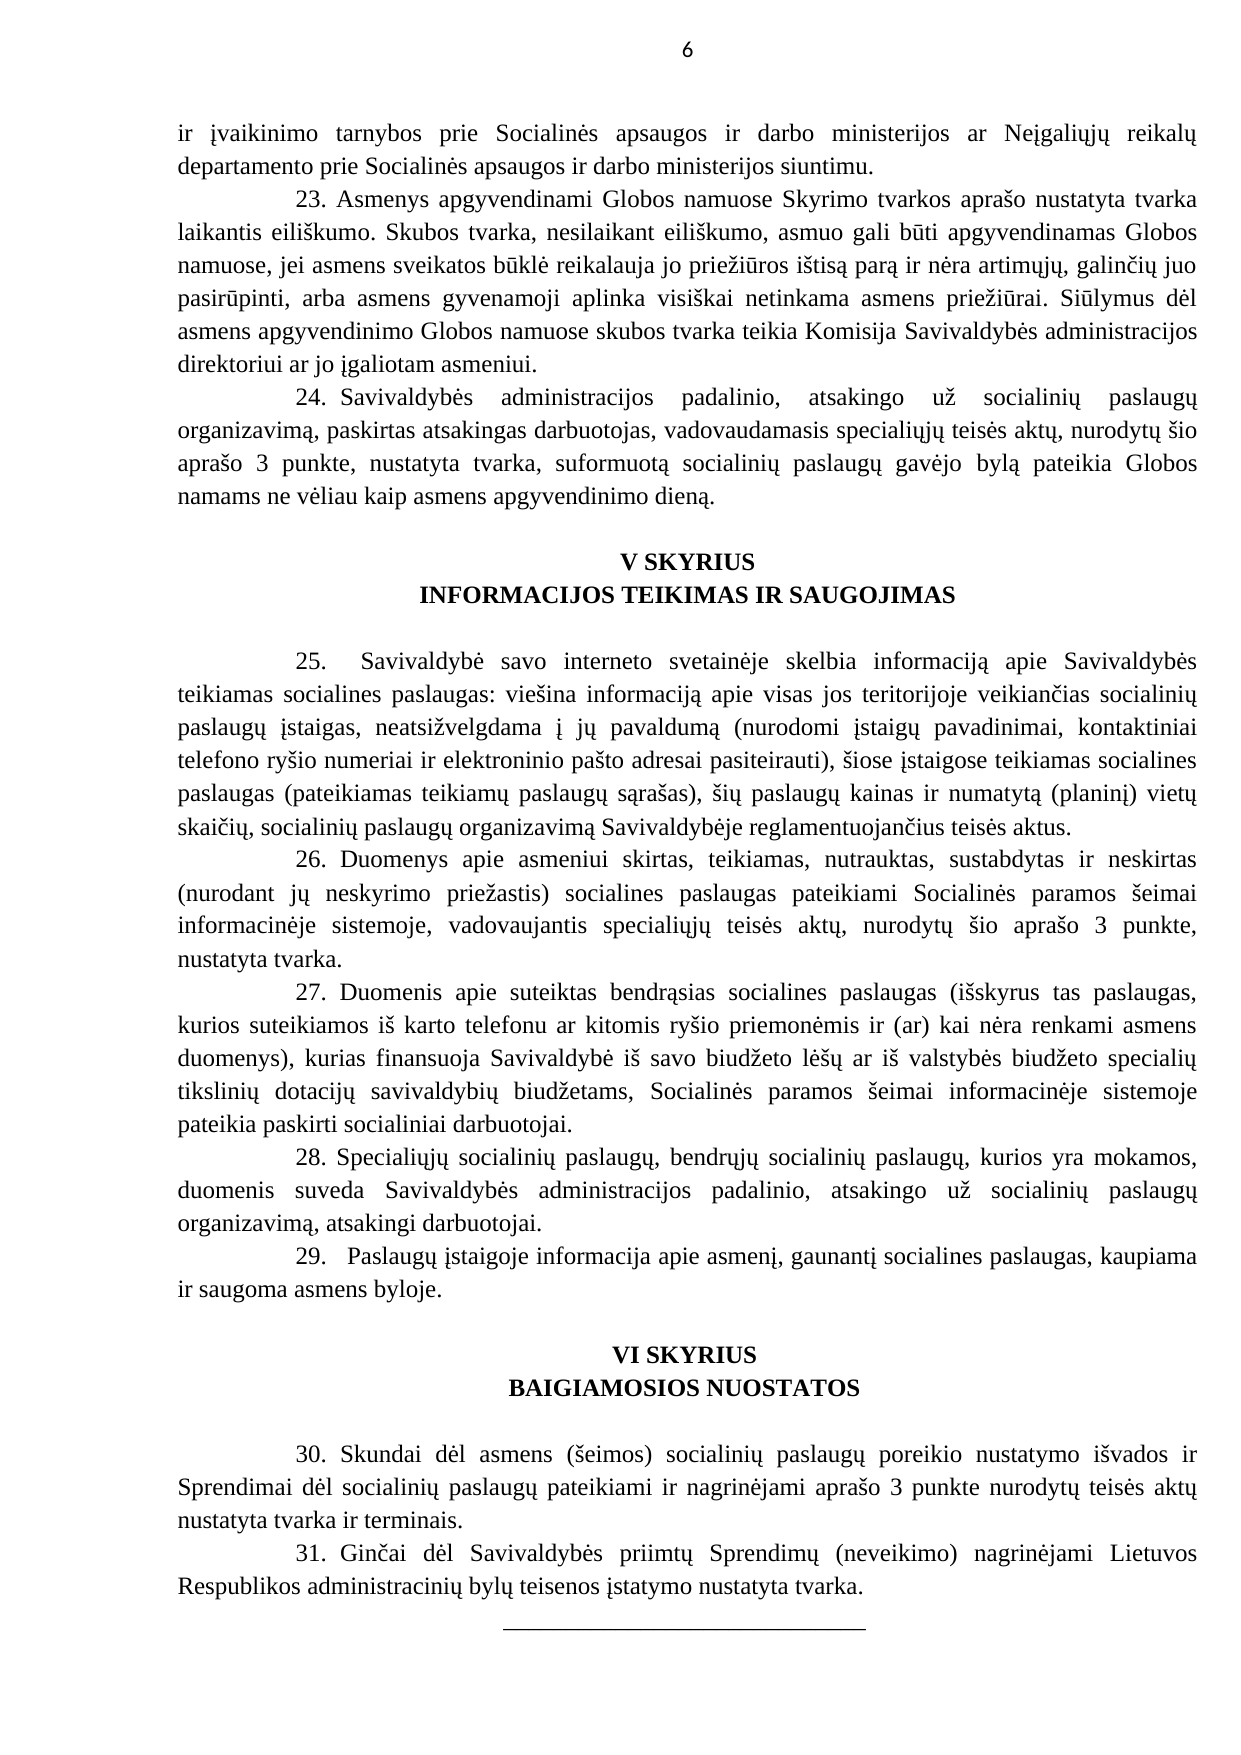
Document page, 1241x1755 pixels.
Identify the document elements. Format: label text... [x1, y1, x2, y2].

text BAIGIAMOSIOS NUOSTATOS [177, 1373, 1198, 1402]
text 23. Asmenys apgyvendinami Globos namuose Skyrimo tvarkos aprašo nustatyta tvarka laikantis eiliškumo. Skubos tvarka, nesilaikant eiliškumo, asmuo gali būti apgyvendinamas Globos namuose, jei asmens sveikatos būklė reikalauja jo priežiūros ištisą parą ir nėra artimųjų, galinčių juo pasirūpinti, arba asmens gyvenamoji aplinka visiškai netinkama asmens priežiūrai. Siūlymus dėl asmens apgyvendinimo Globos namuose skubos tvarka teikia Komisija Savivaldybės administracijos direktoriui ar jo įgaliotam asmeniui. [177, 184, 1198, 378]
text 26. Duomenys apie asmeniui skirtas, teikiamas, nutrauktas, sustabdytas ir neskirtas (nurodant jų neskyrimo priežastis) socialines paslaugas pateikiami Socialinės paramos šeimai informacinėje sistemoje, vadovaujantis specialiųjų teisės aktų, nurodytų šio aprašo 3 punkte, nustatyta tvarka. [177, 844, 1198, 972]
text 24. Savivaldybės administracijos padalinio, atsakingo už socialinių paslaugų organizavimą, paskirtas atsakingas darbuotojas, vadovaudamasis specialiųjų teisės aktų, nurodytų šio aprašo 3 punkte, nustatyta tvarka, suformuotą socialinių paslaugų gavėjo bylą pateikia Globos namams ne vėliau kaip asmens apgyvendinimo dieną. [177, 382, 1198, 510]
text _____________________________ [177, 1604, 1198, 1633]
text ir įvaikinimo tarnybos prie Socialinės apsaugos ir darbo ministerijos ar Neįgaliųjų reikalų departamento prie Socialinės apsaugos ir darbo ministerijos siuntimu. [177, 118, 1198, 180]
text 29. Paslaugų įstaigoje informacija apie asmenį, gaunantį socialines paslaugas, kaupiama ir saugoma asmens byloje. [177, 1241, 1198, 1303]
text 25. Savivaldybė savo interneto svetainėje skelbia informaciją apie Savivaldybės teikiamas socialines paslaugas: viešina informaciją apie visas jos teritorijoje veikiančias socialinių paslaugų įstaigas, neatsižvelgdama į jų pavaldumą (nurodomi įstaigų pavadinimai, kontaktiniai telefono ryšio numeriai ir elektroninio pašto adresai pasiteirauti), šiose įstaigose teikiamas socialines paslaugas (pateikiamas teikiamų paslaugų sąrašas), šių paslaugų kainas ir numatytą (planinį) vietų skaičių, socialinių paslaugų organizavimą Savivaldybėje reglamentuojančius teisės aktus. [177, 646, 1198, 840]
text V SKYRIUS [177, 547, 1198, 576]
text INFORMACIJOS TEIKIMAS IR SAUGOJIMAS [177, 580, 1198, 609]
text 27. Duomenis apie suteiktas bendrąsias socialines paslaugas (išskyrus tas paslaugas, kurios suteikiamos iš karto telefonu ar kitomis ryšio priemonėmis ir (ar) kai nėra renkami asmens duomenys), kurias finansuoja Savivaldybė iš savo biudžeto lėšų ar iš valstybės biudžeto specialių tikslinių dotacijų savivaldybių biudžetams, Socialinės paramos šeimai informacinėje sistemoje pateikia paskirti socialiniai darbuotojai. [177, 977, 1198, 1137]
text 31. Ginčai dėl Savivaldybės priimtų Sprendimų (neveikimo) nagrinėjami Lietuvos Respublikos administracinių bylų teisenos įstatymo nustatyta tvarka. [177, 1538, 1198, 1600]
text 28. Specialiųjų socialinių paslaugų, bendrųjų socialinių paslaugų, kurios yra mokamos, duomenis suveda Savivaldybės administracijos padalinio, atsakingo už socialinių paslaugų organizavimą, atsakingi darbuotojai. [177, 1142, 1198, 1237]
text VI SKYRIUS [177, 1340, 1198, 1369]
text 30. Skundai dėl asmens (šeimos) socialinių paslaugų poreikio nustatymo išvados ir Sprendimai dėl socialinių paslaugų pateikiami ir nagrinėjami aprašo 3 punkte nurodytų teisės aktų nustatyta tvarka ir terminais. [177, 1439, 1198, 1534]
